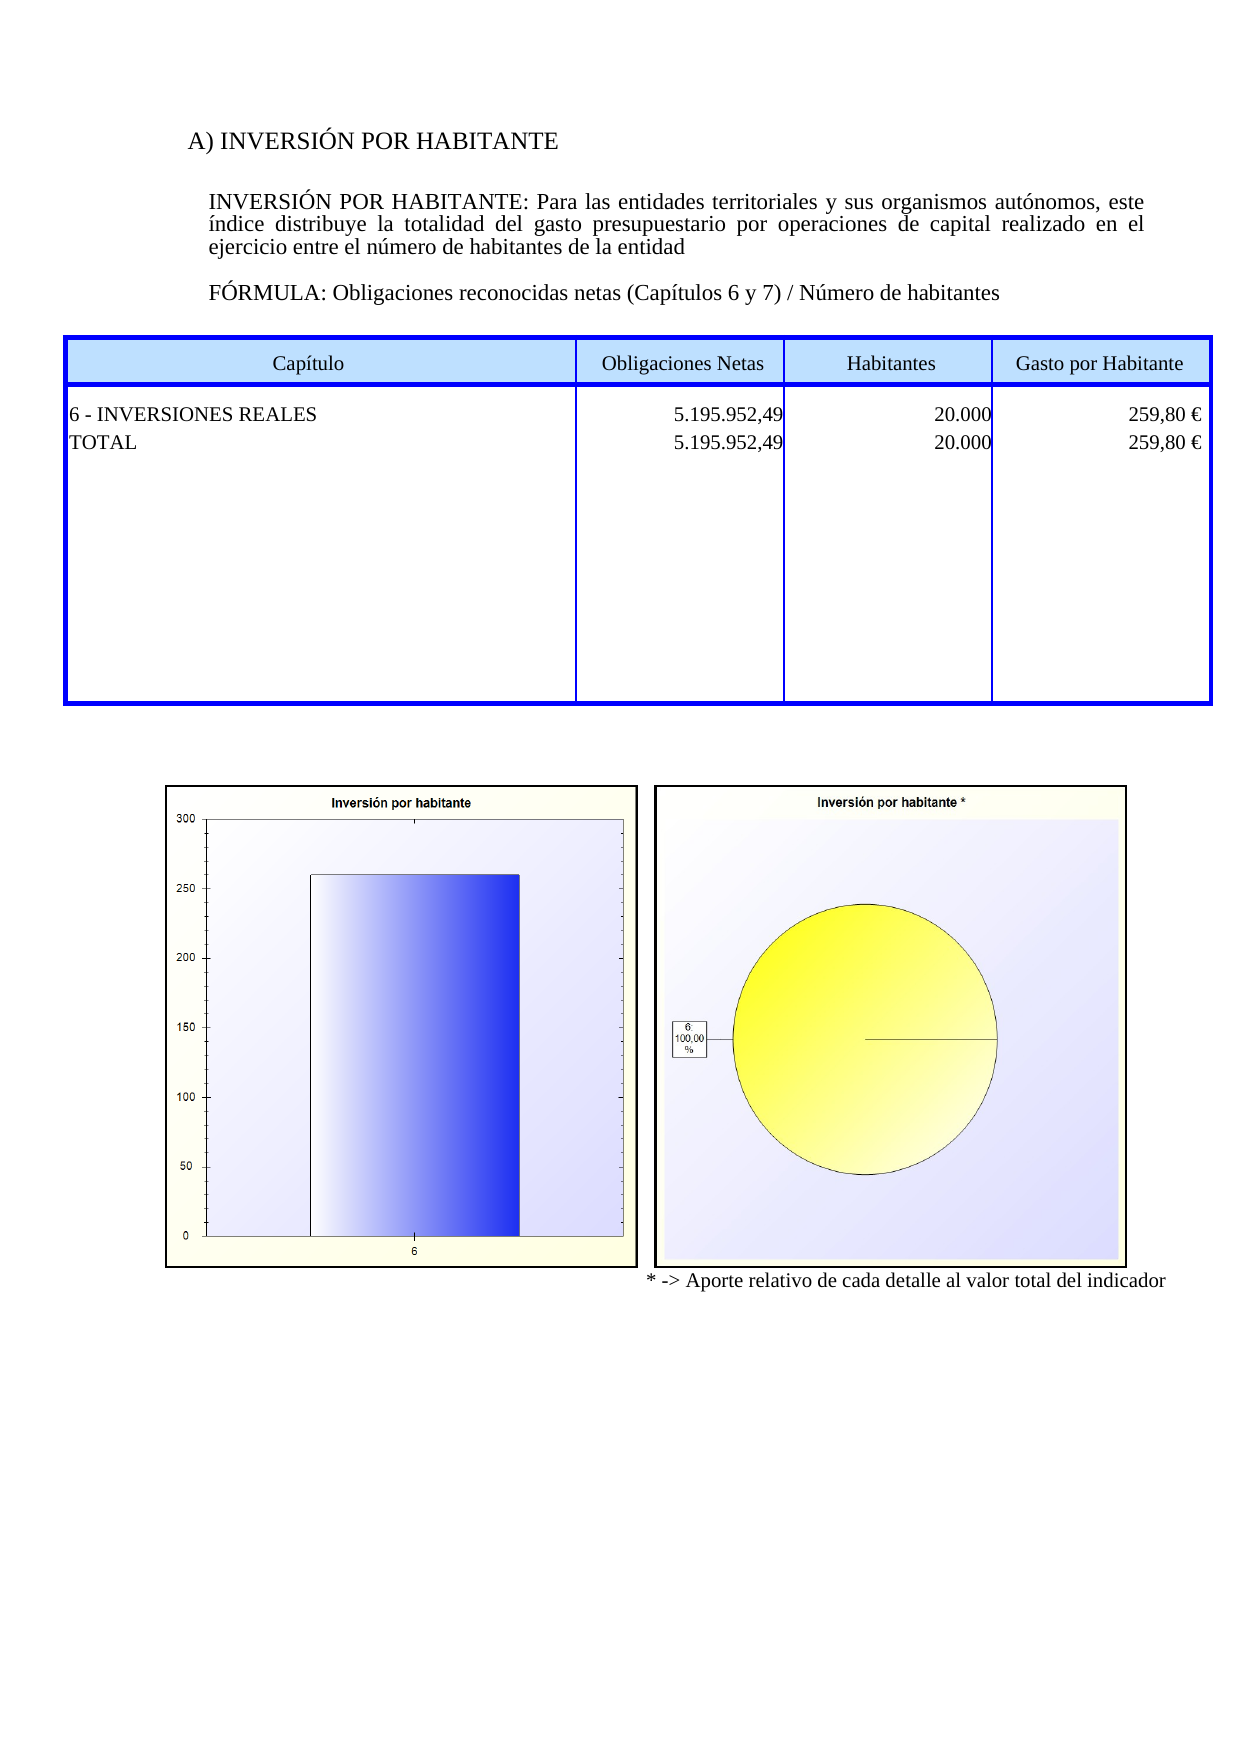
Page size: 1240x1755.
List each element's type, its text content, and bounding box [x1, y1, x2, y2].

table_header Habitantes [785, 340, 991, 382]
text A) INVERSIÓN POR HABITANTE [187, 126, 1223, 154]
text INVERSIÓN POR HABITANTE: Para las entidades territoriales y sus organismos autónomos, este índice distribuye la totalidad del gasto presupuestario por operaciones de capital realizado en el ejercicio entre el número de habitantes de la entidad [208, 191, 1146, 259]
table_cell 259,80 € [993, 426, 1209, 701]
table_cell 20.000 [785, 426, 991, 701]
table_header Obligaciones Netas [577, 340, 783, 382]
table_cell 20.000 [785, 387, 991, 426]
text FÓRMULA: Obligaciones reconocidas netas (Capítulos 6 y 7) / Número de habitantes [208, 279, 1223, 306]
table_cell 5.195.952,49 [577, 426, 783, 701]
table_cell 259,80 € [993, 387, 1209, 426]
table_cell TOTAL [68, 426, 575, 701]
table_cell 6 - INVERSIONES REALES [68, 387, 575, 426]
text * -> Aporte relativo de cada detalle al valor total del indicador [646, 794, 1223, 1292]
table_header Capítulo [68, 340, 575, 382]
table_header Gasto por Habitante [993, 340, 1209, 382]
table_cell 5.195.952,49 [577, 387, 783, 426]
